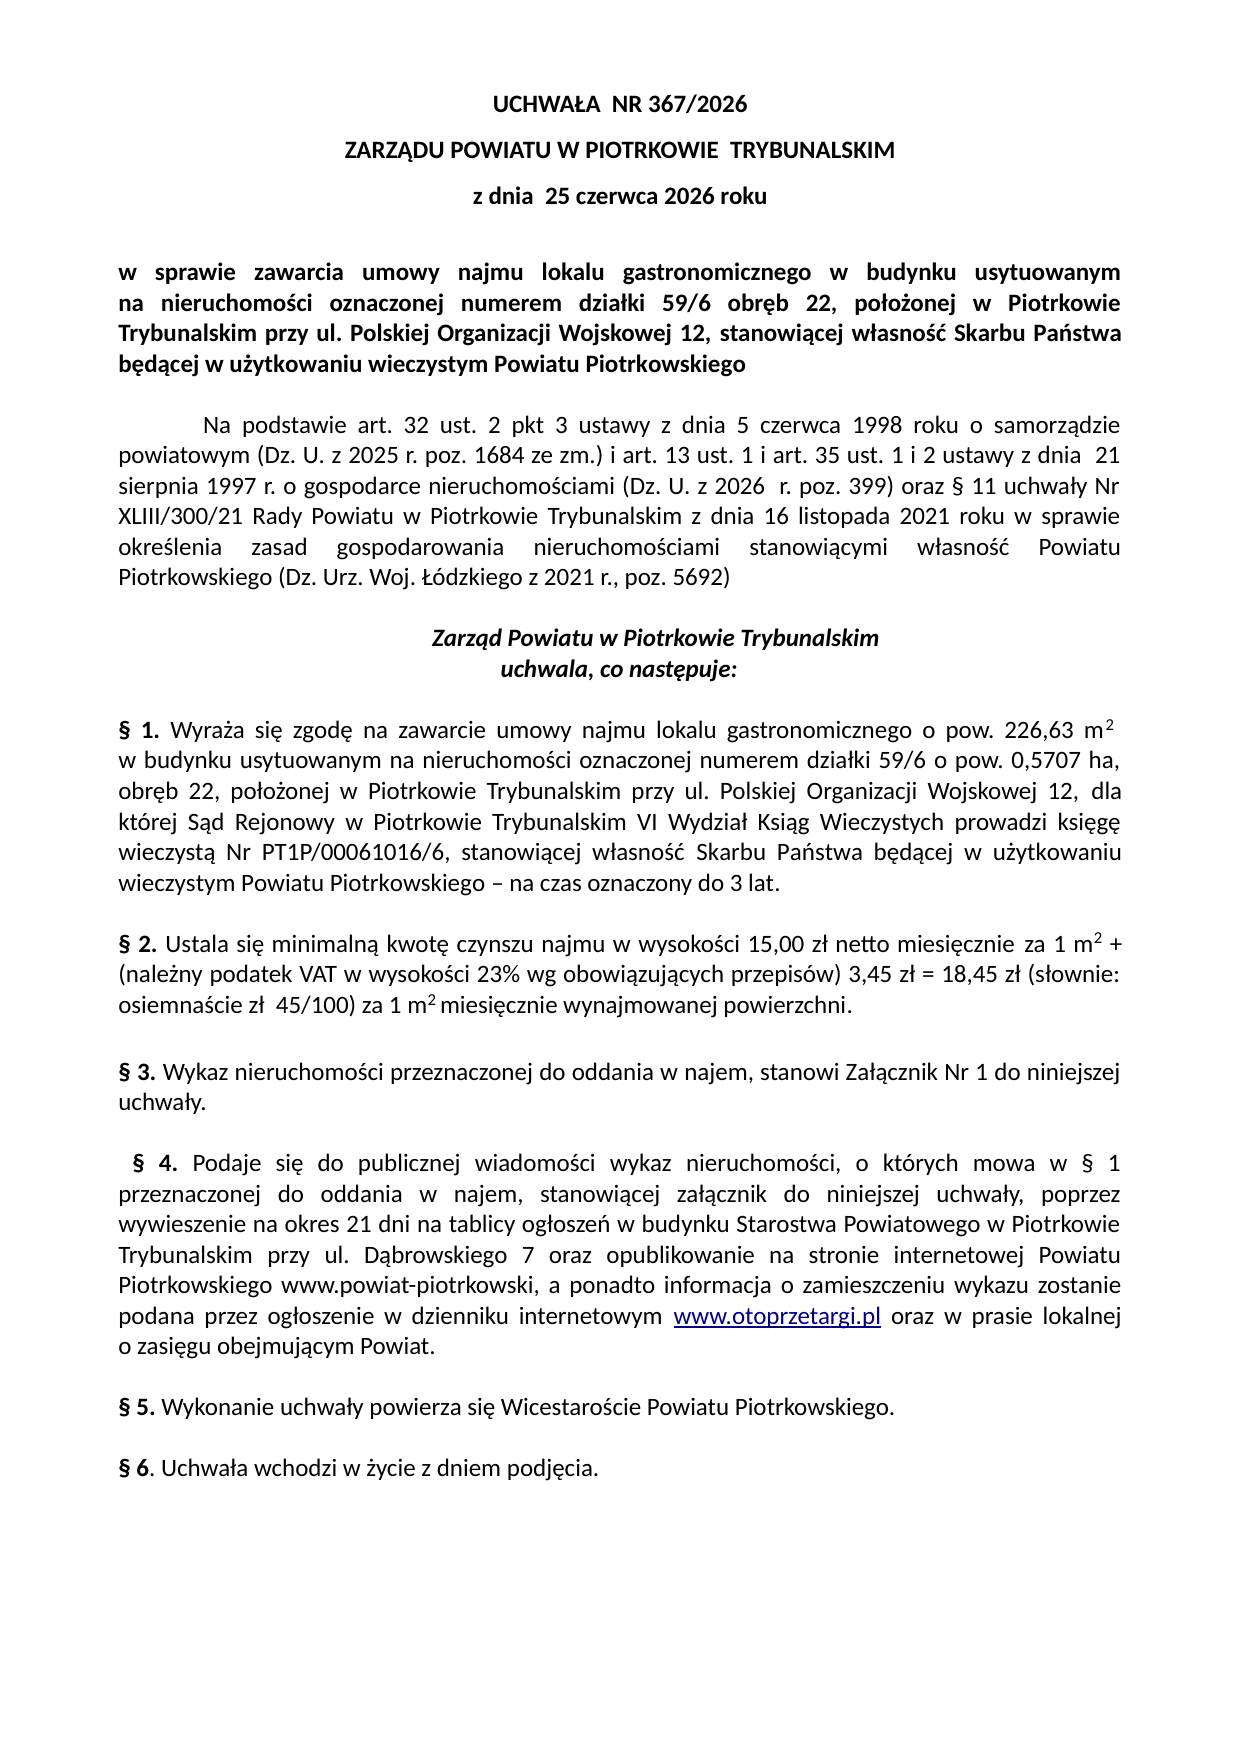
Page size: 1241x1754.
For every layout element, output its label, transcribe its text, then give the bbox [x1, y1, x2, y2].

text Zarząd Powiatu w Piotrkowie Trybunalskim [118, 623, 1122, 653]
text § 6. Uchwała wchodzi w życie z dniem podjęcia. [118, 1453, 1122, 1483]
text § 1. Wyraża się zgodę na zawarcie umowy najmu lokalu gastronomicznego o pow. 226,63 m2 w budynku usytuowanym na nieruchomości oznaczonej numerem działki 59/6 o pow. 0,5707 ha, obręb 22, położonej w Piotrkowie Trybunalskim przy ul. Polskiej Organizacji Wojskowej 12, dla której Sąd Rejonowy w Piotrkowie Trybunalskim VI Wydział Ksiąg Wieczystych prowadzi księgę wieczystą Nr PT1P/00061016/6, stanowiącej własność Skarbu Państwa będącej w użytkowaniu wieczystym Powiatu Piotrkowskiego – na czas oznaczony do 3 lat. [118, 714, 1122, 897]
text § 5. Wykonanie uchwały powierza się Wicestaroście Powiatu Piotrkowskiego. [118, 1392, 1122, 1422]
text Na podstawie art. 32 ust. 2 pkt 3 ustawy z dnia 5 czerwca 1998 roku o samorządzie powiatowym (Dz. U. z 2025 r. poz. 1684 ze zm.) i art. 13 ust. 1 i art. 35 ust. 1 i 2 ustawy z dnia 21 sierpnia 1997 r. o gospodarce nieruchomościami (Dz. U. z 2026 r. poz. 399) oraz § 11 uchwały Nr XLIII/300/21 Rady Powiatu w Piotrkowie Trybunalskim z dnia 16 listopada 2021 roku w sprawie określenia zasad gospodarowania nieruchomościami stanowiącymi własność Powiatu Piotrkowskiego (Dz. Urz. Woj. Łódzkiego z 2021 r., poz. 5692) [118, 409, 1122, 592]
text UCHWAŁA NR 367/2026 [118, 89, 1122, 119]
text § 2. Ustala się minimalną kwotę czynszu najmu w wysokości 15,00 zł netto miesięcznie za 1 m2 + (należny podatek VAT w wysokości 23% wg obowiązujących przepisów) 3,45 zł = 18,45 zł (słownie: osiemnaście zł 45/100) za 1 m2 miesięcznie wynajmowanej powierzchni. [118, 928, 1122, 1019]
text uchwala, co następuje: [118, 653, 1122, 684]
text § 3. Wykaz nieruchomości przeznaczonej do oddania w najem, stanowi Załącznik Nr 1 do niniejszej uchwały. [118, 1056, 1122, 1117]
text ZARZĄDU POWIATU W PIOTRKOWIE TRYBUNALSKIM [118, 134, 1122, 165]
text § 4. Podaje się do publicznej wiadomości wykaz nieruchomości, o których mowa w § 1 przeznaczonej do oddania w najem, stanowiącej załącznik do niniejszej uchwały, poprzez wywieszenie na okres 21 dni na tablicy ogłoszeń w budynku Starostwa Powiatowego w Piotrkowie Trybunalskim przy ul. Dąbrowskiego 7 oraz opublikowanie na stronie internetowej Powiatu Piotrkowskiego www.powiat-piotrkowski, a ponadto informacja o zamieszczeniu wykazu zostanie podana przez ogłoszenie w dzienniku internetowym www.otoprzetargi.pl oraz w prasie lokalnej o zasięgu obejmującym Powiat. [118, 1147, 1122, 1361]
text w sprawie zawarcia umowy najmu lokalu gastronomicznego w budynku usytuowanym na nieruchomości oznaczonej numerem działki 59/6 obręb 22, położonej w Piotrkowie Trybunalskim przy ul. Polskiej Organizacji Wojskowej 12, stanowiącej własność Skarbu Państwa będącej w użytkowaniu wieczystym Powiatu Piotrkowskiego [118, 256, 1122, 378]
text z dnia 25 czerwca 2026 roku [118, 180, 1122, 211]
